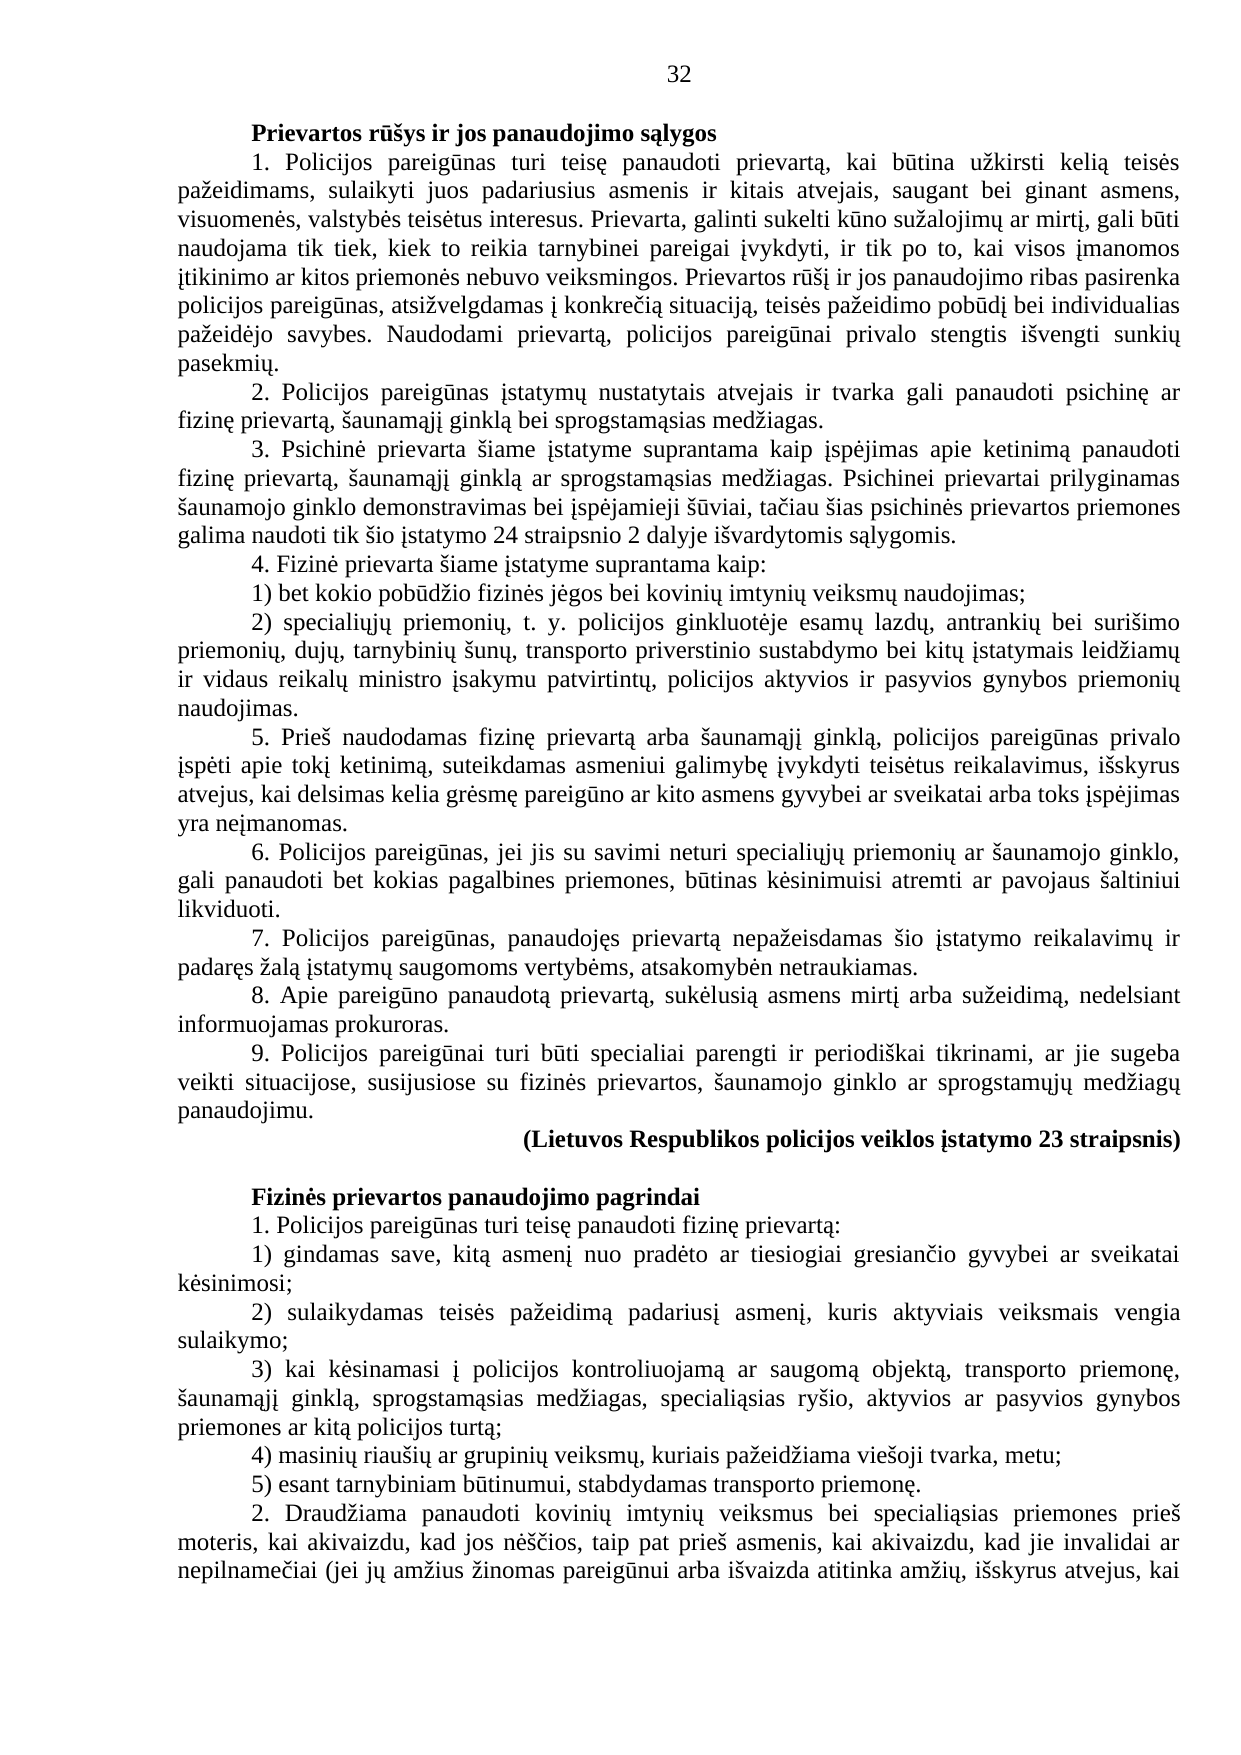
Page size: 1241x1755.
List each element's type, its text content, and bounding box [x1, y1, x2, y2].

text 5. Prieš naudodamas fizinę prievartą arba šaunamąjį ginklą, policijos pareigūnas privalo įspėti apie tokį ketinimą, suteikdamas asmeniui galimybę įvykdyti teisėtus reikalavimus, išskyrus atvejus, kai delsimas kelia grėsmę pareigūno ar kito asmens gyvybei ar sveikatai arba toks įspėjimas yra neįmanomas. [177, 722, 1181, 837]
text Prievartos rūšys ir jos panaudojimo sąlygos [177, 118, 1181, 147]
text 5) esant tarnybiniam būtinumui, stabdydamas transporto priemonę. [177, 1469, 1181, 1498]
text 2. Draudžiama panaudoti kovinių imtynių veiksmus bei specialiąsias priemones prieš moteris, kai akivaizdu, kad jos nėščios, taip pat prieš asmenis, kai akivaizdu, kad jie invalidai ar nepilnamečiai (jei jų amžius žinomas pareigūnui arba išvaizda atitinka amžių, išskyrus atvejus, kai [177, 1498, 1181, 1584]
text 4. Fizinė prievarta šiame įstatyme suprantama kaip: [177, 549, 1181, 578]
text 8. Apie pareigūno panaudotą prievartą, sukėlusią asmens mirtį arba sužeidimą, nedelsiant informuojamas prokuroras. [177, 981, 1181, 1038]
text 1. Policijos pareigūnas turi teisę panaudoti fizinę prievartą: [177, 1211, 1181, 1239]
text 2. Policijos pareigūnas įstatymų nustatytais atvejais ir tvarka gali panaudoti psichinę ar fizinę prievartą, šaunamąjį ginklą bei sprogstamąsias medžiagas. [177, 377, 1181, 434]
text 6. Policijos pareigūnas, jei jis su savimi neturi specialiųjų priemonių ar šaunamojo ginklo, gali panaudoti bet kokias pagalbines priemones, būtinas kėsinimuisi atremti ar pavojaus šaltiniui likviduoti. [177, 837, 1181, 923]
text 9. Policijos pareigūnai turi būti specialiai parengti ir periodiškai tikrinami, ar jie sugeba veikti situacijose, susijusiose su fizinės prievartos, šaunamojo ginklo ar sprogstamųjų medžiagų panaudojimu. [177, 1038, 1181, 1124]
text 3. Psichinė prievarta šiame įstatyme suprantama kaip įspėjimas apie ketinimą panaudoti fizinę prievartą, šaunamąjį ginklą ar sprogstamąsias medžiagas. Psichinei prievartai prilyginamas šaunamojo ginklo demonstravimas bei įspėjamieji šūviai, tačiau šias psichinės prievartos priemones galima naudoti tik šio įstatymo 24 straipsnio 2 dalyje išvardytomis sąlygomis. [177, 434, 1181, 549]
text 7. Policijos pareigūnas, panaudojęs prievartą nepažeisdamas šio įstatymo reikalavimų ir padaręs žalą įstatymų saugomoms vertybėms, atsakomybėn netraukiamas. [177, 923, 1181, 981]
text 2) sulaikydamas teisės pažeidimą padariusį asmenį, kuris aktyviais veiksmais vengia sulaikymo; [177, 1297, 1181, 1354]
text 2) specialiųjų priemonių, t. y. policijos ginkluotėje esamų lazdų, antrankių bei surišimo priemonių, dujų, tarnybinių šunų, transporto priverstinio sustabdymo bei kitų įstatymais leidžiamų ir vidaus reikalų ministro įsakymu patvirtintų, policijos aktyvios ir pasyvios gynybos priemonių naudojimas. [177, 607, 1181, 722]
text 3) kai kėsinamasi į policijos kontroliuojamą ar saugomą objektą, transporto priemonę, šaunamąjį ginklą, sprogstamąsias medžiagas, specialiąsias ryšio, aktyvios ar pasyvios gynybos priemones ar kitą policijos turtą; [177, 1354, 1181, 1441]
text 1. Policijos pareigūnas turi teisę panaudoti prievartą, kai būtina užkirsti kelią teisės pažeidimams, sulaikyti juos padariusius asmenis ir kitais atvejais, saugant bei ginant asmens, visuomenės, valstybės teisėtus interesus. Prievarta, galinti sukelti kūno sužalojimų ar mirtį, gali būti naudojama tik tiek, kiek to reikia tarnybinei pareigai įvykdyti, ir tik po to, kai visos įmanomos įtikinimo ar kitos priemonės nebuvo veiksmingos. Prievartos rūšį ir jos panaudojimo ribas pasirenka policijos pareigūnas, atsižvelgdamas į konkrečią situaciją, teisės pažeidimo pobūdį bei individualias pažeidėjo savybes. Naudodami prievartą, policijos pareigūnai privalo stengtis išvengti sunkių pasekmių. [177, 147, 1181, 377]
text 4) masinių riaušių ar grupinių veiksmų, kuriais pažeidžiama viešoji tvarka, metu; [177, 1441, 1181, 1469]
text 1) gindamas save, kitą asmenį nuo pradėto ar tiesiogiai gresiančio gyvybei ar sveikatai kėsinimosi; [177, 1239, 1181, 1297]
text (Lietuvos Respublikos policijos veiklos įstatymo 23 straipsnis) [177, 1124, 1181, 1153]
text 1) bet kokio pobūdžio fizinės jėgos bei kovinių imtynių veiksmų naudojimas; [177, 578, 1181, 607]
text Fizinės prievartos panaudojimo pagrindai [177, 1182, 1181, 1211]
